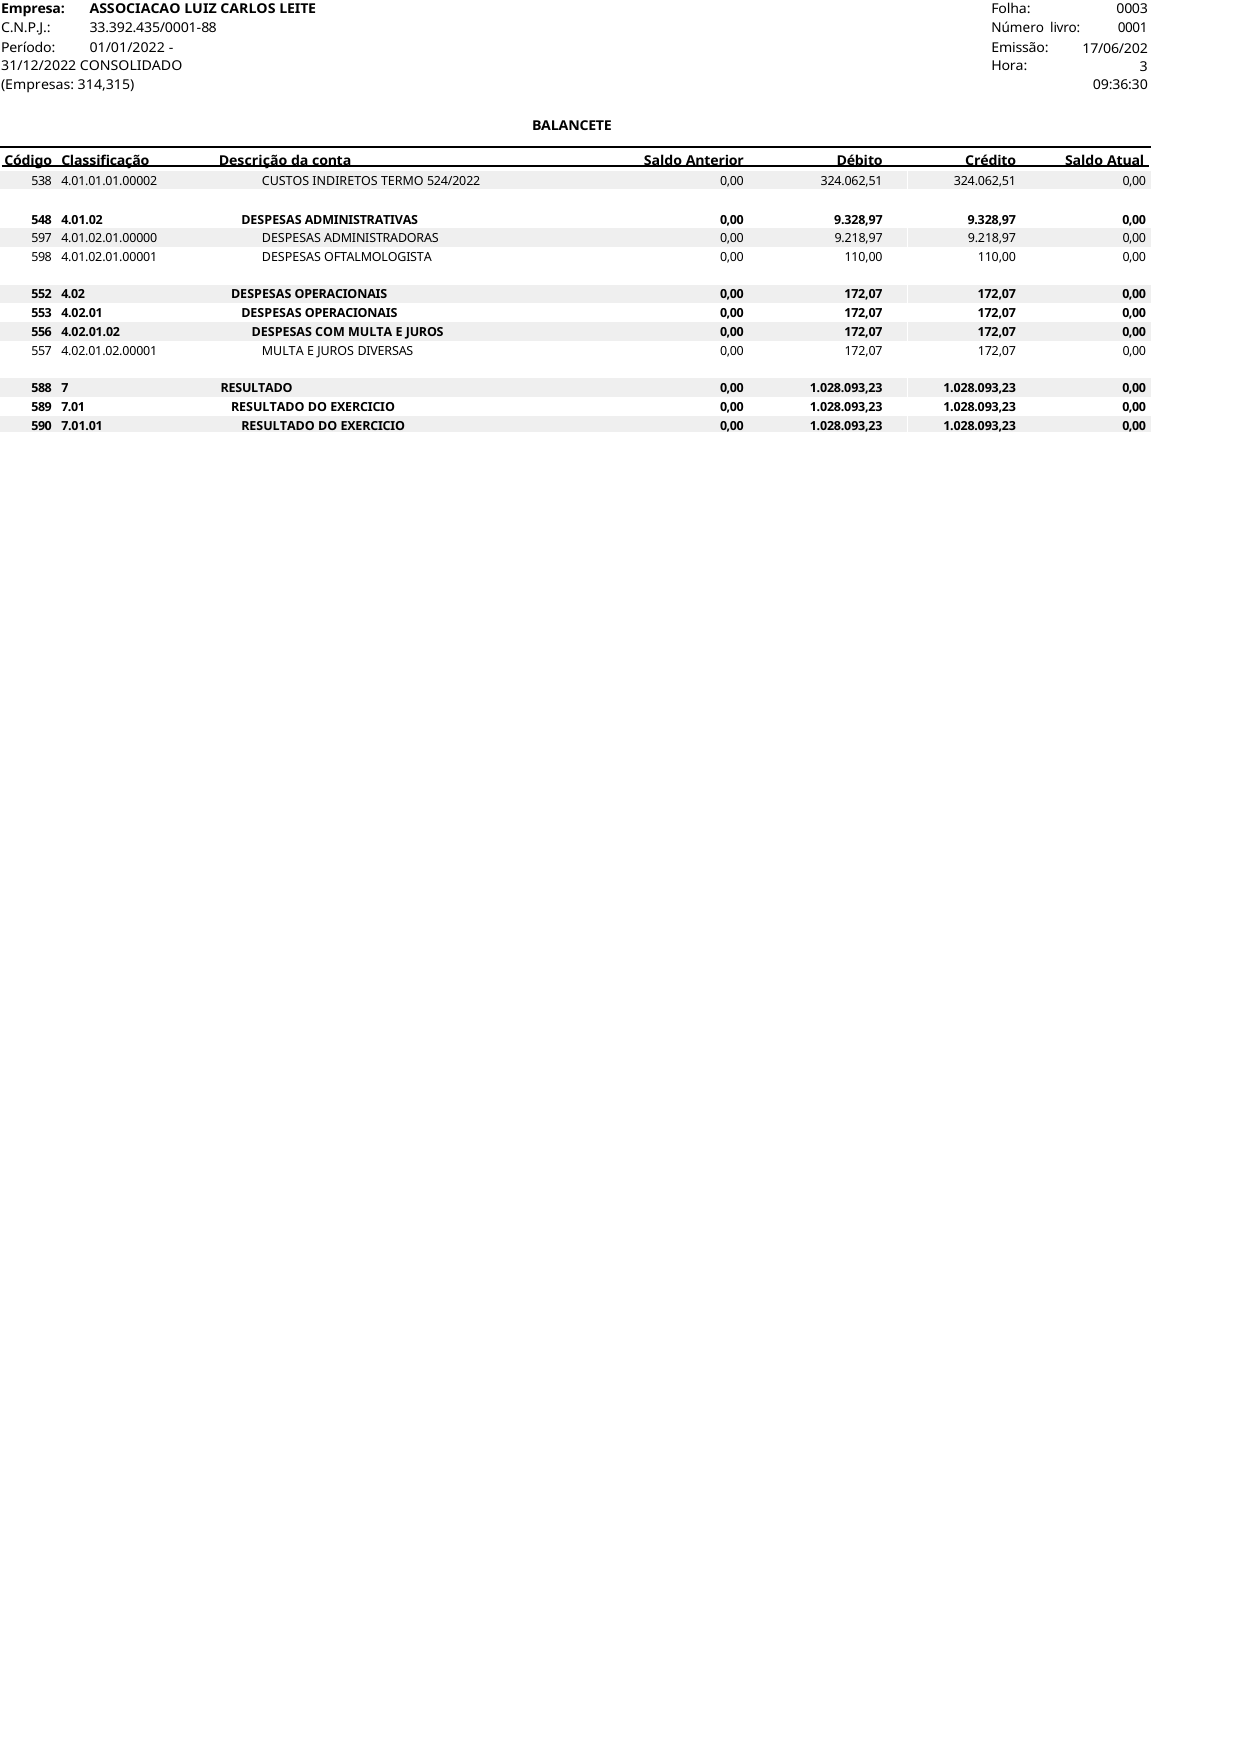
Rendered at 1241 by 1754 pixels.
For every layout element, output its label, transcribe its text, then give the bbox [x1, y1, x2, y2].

text 0,00 [1041, 286, 1146, 303]
text 1.028.093,23 [771, 379, 882, 396]
text 172,07 [771, 286, 882, 303]
text Saldo Anterior [629, 150, 744, 165]
text Número livro: 0001 [991, 20, 1151, 35]
text 4.01.02.01.00000 [61, 229, 189, 246]
text 4.01.01.01.00002 [61, 172, 189, 189]
text 0003 [1116, 1, 1151, 17]
text 0,00 [629, 379, 744, 396]
text 0,00 [1041, 211, 1146, 228]
text 7.01.01 [61, 417, 189, 432]
text 0,00 [1041, 417, 1146, 432]
text 0,00 [629, 248, 744, 265]
text CUSTOS INDIRETOS TERMO 524/2022 [262, 172, 504, 189]
text 0,00 [1041, 323, 1146, 340]
text Crédito [907, 150, 1016, 165]
text 0,00 [629, 342, 744, 359]
text C.N.P.J.: 33.392.435/0001-88 [1, 20, 504, 35]
text 110,00 [907, 248, 1016, 265]
text 0,00 [629, 398, 744, 415]
text 0,00 [629, 229, 744, 246]
text 172,07 [907, 342, 1016, 359]
text 324.062,51 [907, 172, 1016, 189]
text 0,00 [629, 172, 744, 189]
text RESULTADO DO EXERCICIO [231, 398, 504, 415]
text 1.028.093,23 [907, 417, 1016, 432]
text 0,00 [1041, 379, 1146, 396]
text 0,00 [1041, 172, 1146, 189]
text 0,00 [1041, 398, 1146, 415]
text 4.02 [61, 286, 189, 303]
text 4.02.01 [61, 304, 189, 321]
text 0,00 [629, 323, 744, 340]
text Classificação [61, 150, 189, 165]
text 0,00 [1041, 342, 1146, 359]
text 172,07 [907, 304, 1016, 321]
text 4.02.01.02 [61, 323, 189, 340]
text DESPESAS ADMINISTRADORAS [262, 229, 504, 246]
text MULTA E JUROS DIVERSAS [262, 342, 504, 359]
text 9.218,97 [907, 229, 1016, 246]
text 172,07 [771, 342, 882, 359]
text RESULTADO [220, 379, 504, 396]
text 4.02.01.02.00001 [61, 342, 189, 359]
text 538 [0, 172, 52, 189]
text RESULTADO DO EXERCICIO [241, 417, 504, 432]
text 324.062,51 [771, 172, 882, 189]
text 1.028.093,23 [907, 379, 1016, 396]
text Emissão: Hora: [991, 37, 1074, 74]
text Código [0, 150, 52, 169]
text Saldo Atual [1065, 150, 1151, 169]
text 1.028.093,23 [771, 417, 882, 432]
text Folha: [629, 1, 1030, 17]
text 0,00 [629, 286, 744, 303]
text 172,07 [771, 304, 882, 321]
text 172,07 [907, 323, 1016, 340]
text 7 [61, 379, 189, 396]
text 1.028.093,23 [771, 398, 882, 415]
text 0,00 [1041, 229, 1146, 246]
text 4.01.02.01.00001 [61, 248, 189, 265]
text DESPESAS OPERACIONAIS [241, 304, 504, 321]
text 17/06/2023 [1074, 39, 1147, 76]
text 598 [0, 248, 52, 265]
text 172,07 [907, 286, 1016, 303]
text 0,00 [1041, 248, 1146, 265]
text 557 [0, 342, 52, 359]
text 09:36:30 [1074, 77, 1147, 92]
text Descrição da conta [218, 150, 504, 165]
text DESPESAS ADMINISTRATIVAS [241, 211, 504, 228]
text Débito [771, 150, 882, 165]
text DESPESAS OPERACIONAIS [231, 286, 504, 303]
text 588 [0, 379, 52, 396]
text 552 [0, 286, 52, 303]
text Empresa: ASSOCIACAO LUIZ CARLOS LEITE [1, 1, 504, 17]
text 9.218,97 [771, 229, 882, 246]
text 0,00 [629, 211, 744, 228]
text 9.328,97 [907, 211, 1016, 228]
text 0,00 [1041, 304, 1146, 321]
text BALANCETE [532, 116, 629, 134]
text 0,00 [629, 417, 744, 432]
text 556 [0, 323, 52, 340]
text 1.028.093,23 [907, 398, 1016, 415]
text 548 [0, 211, 52, 228]
text 553 [0, 304, 52, 321]
text 589 [0, 398, 52, 415]
text DESPESAS OFTALMOLOGISTA [262, 248, 504, 265]
text 172,07 [771, 323, 882, 340]
text 597 [0, 229, 52, 246]
text 0,00 [629, 304, 744, 321]
text 7.01 [61, 398, 189, 415]
text 4.01.02 [61, 211, 189, 228]
text 110,00 [771, 248, 882, 265]
text Período: 01/01/2022 - 31/12/2022 CONSOLIDADO (Empresas: 314,315) [1, 37, 250, 93]
text 9.328,97 [771, 211, 882, 228]
text 590 [0, 417, 52, 432]
text DESPESAS COM MULTA E JUROS [251, 323, 504, 340]
